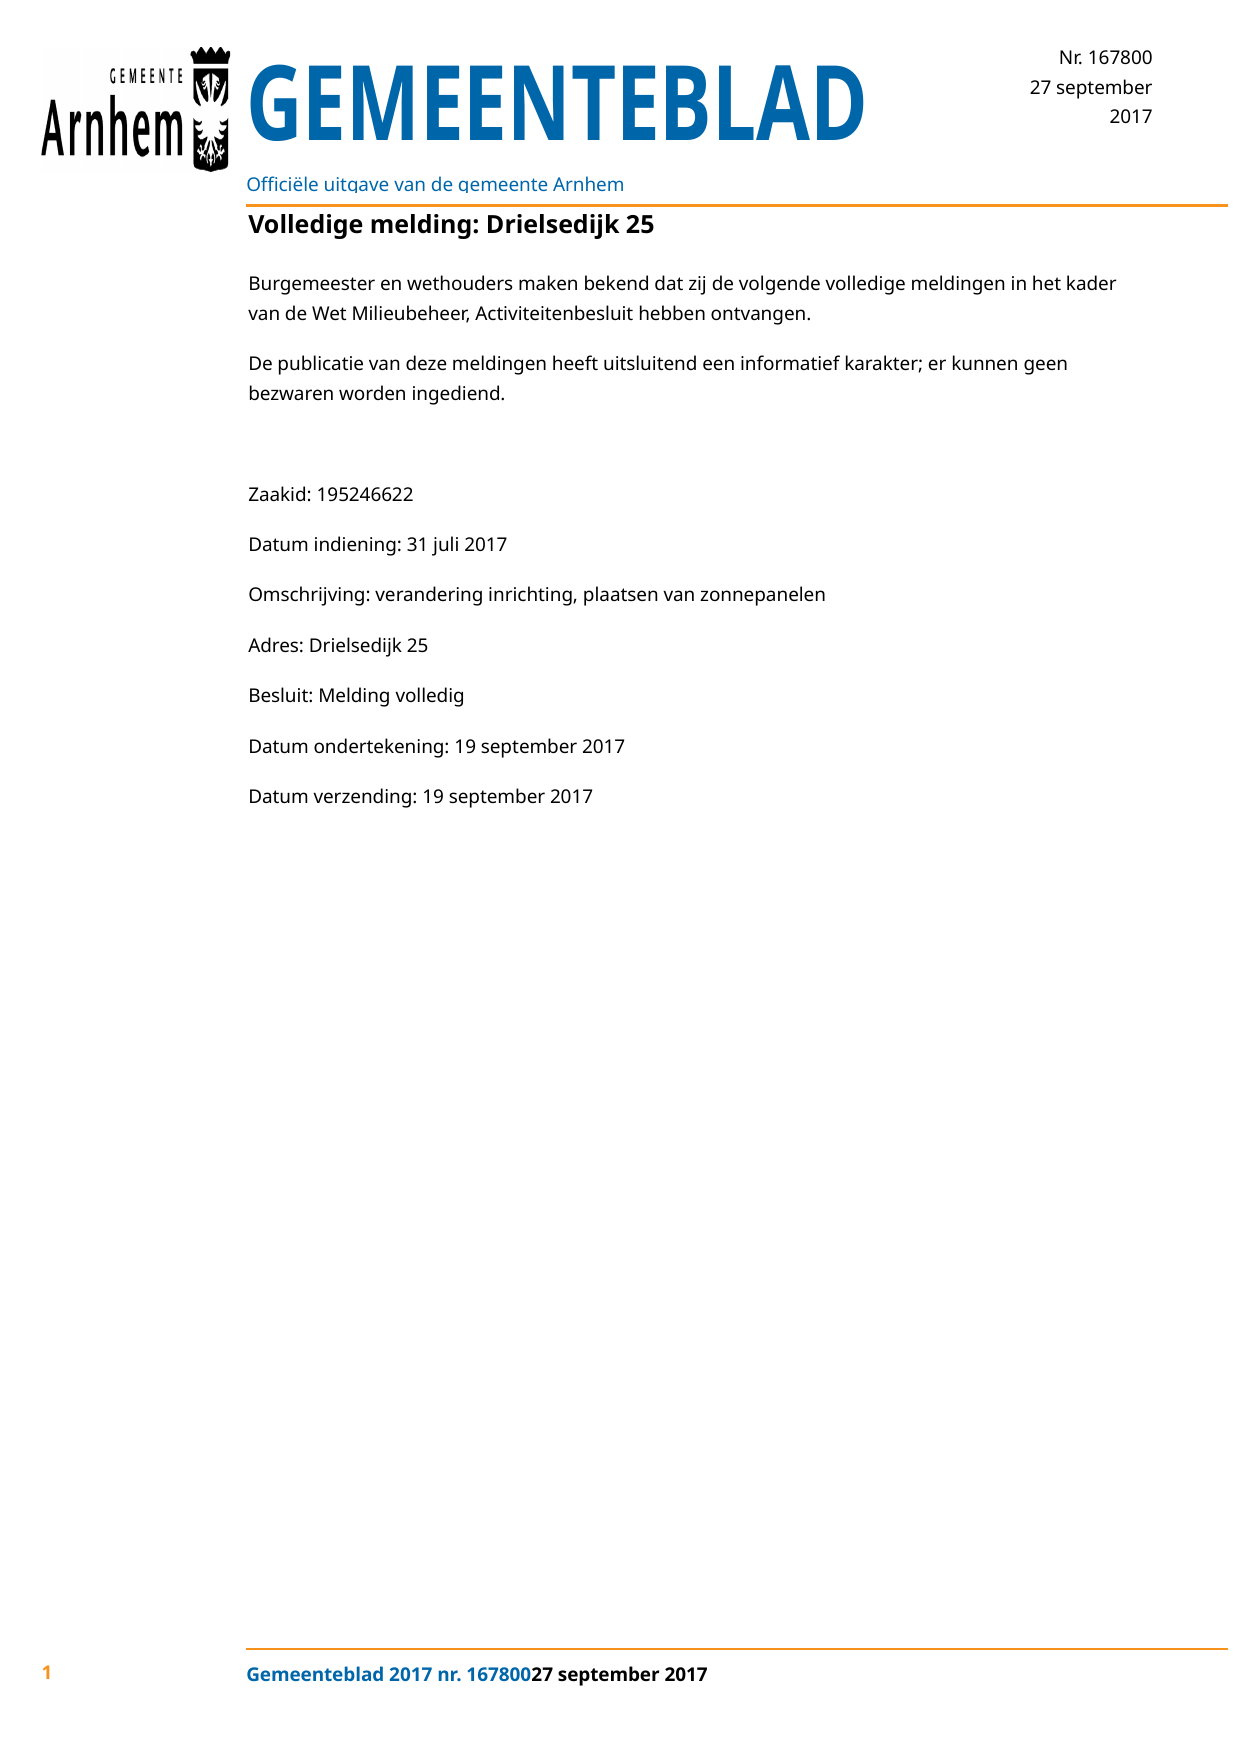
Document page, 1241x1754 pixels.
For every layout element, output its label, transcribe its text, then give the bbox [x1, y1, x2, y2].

text Datum ondertekening: 19 september 2017 [248, 733, 1152, 758]
text Omschrijving: verandering inrichting, plaatsen van zonnepanelen [248, 582, 1152, 607]
text Datum verzending: 19 september 2017 [248, 783, 1152, 809]
text Datum indiening: 31 juli 2017 [248, 531, 1152, 557]
text Besluit: Melding volledig [248, 682, 1152, 708]
text Burgemeester en wethouders maken bekend dat zij de volgende volledige meldingen in het kader van de Wet Milieubeheer, Activiteitenbesluit hebben ontvangen. [248, 270, 1152, 326]
text Adres: Drielsedijk 25 [248, 632, 1152, 658]
text Zaakid: 195246622 [248, 481, 1152, 506]
picture [41, 47, 231, 172]
text Volledige melding: Drielsedijk 25 [248, 207, 1152, 241]
text De publicatie van deze meldingen heeft uitsluitend een informatief karakter; er kunnen geen bezwaren worden ingediend. [248, 350, 1152, 406]
